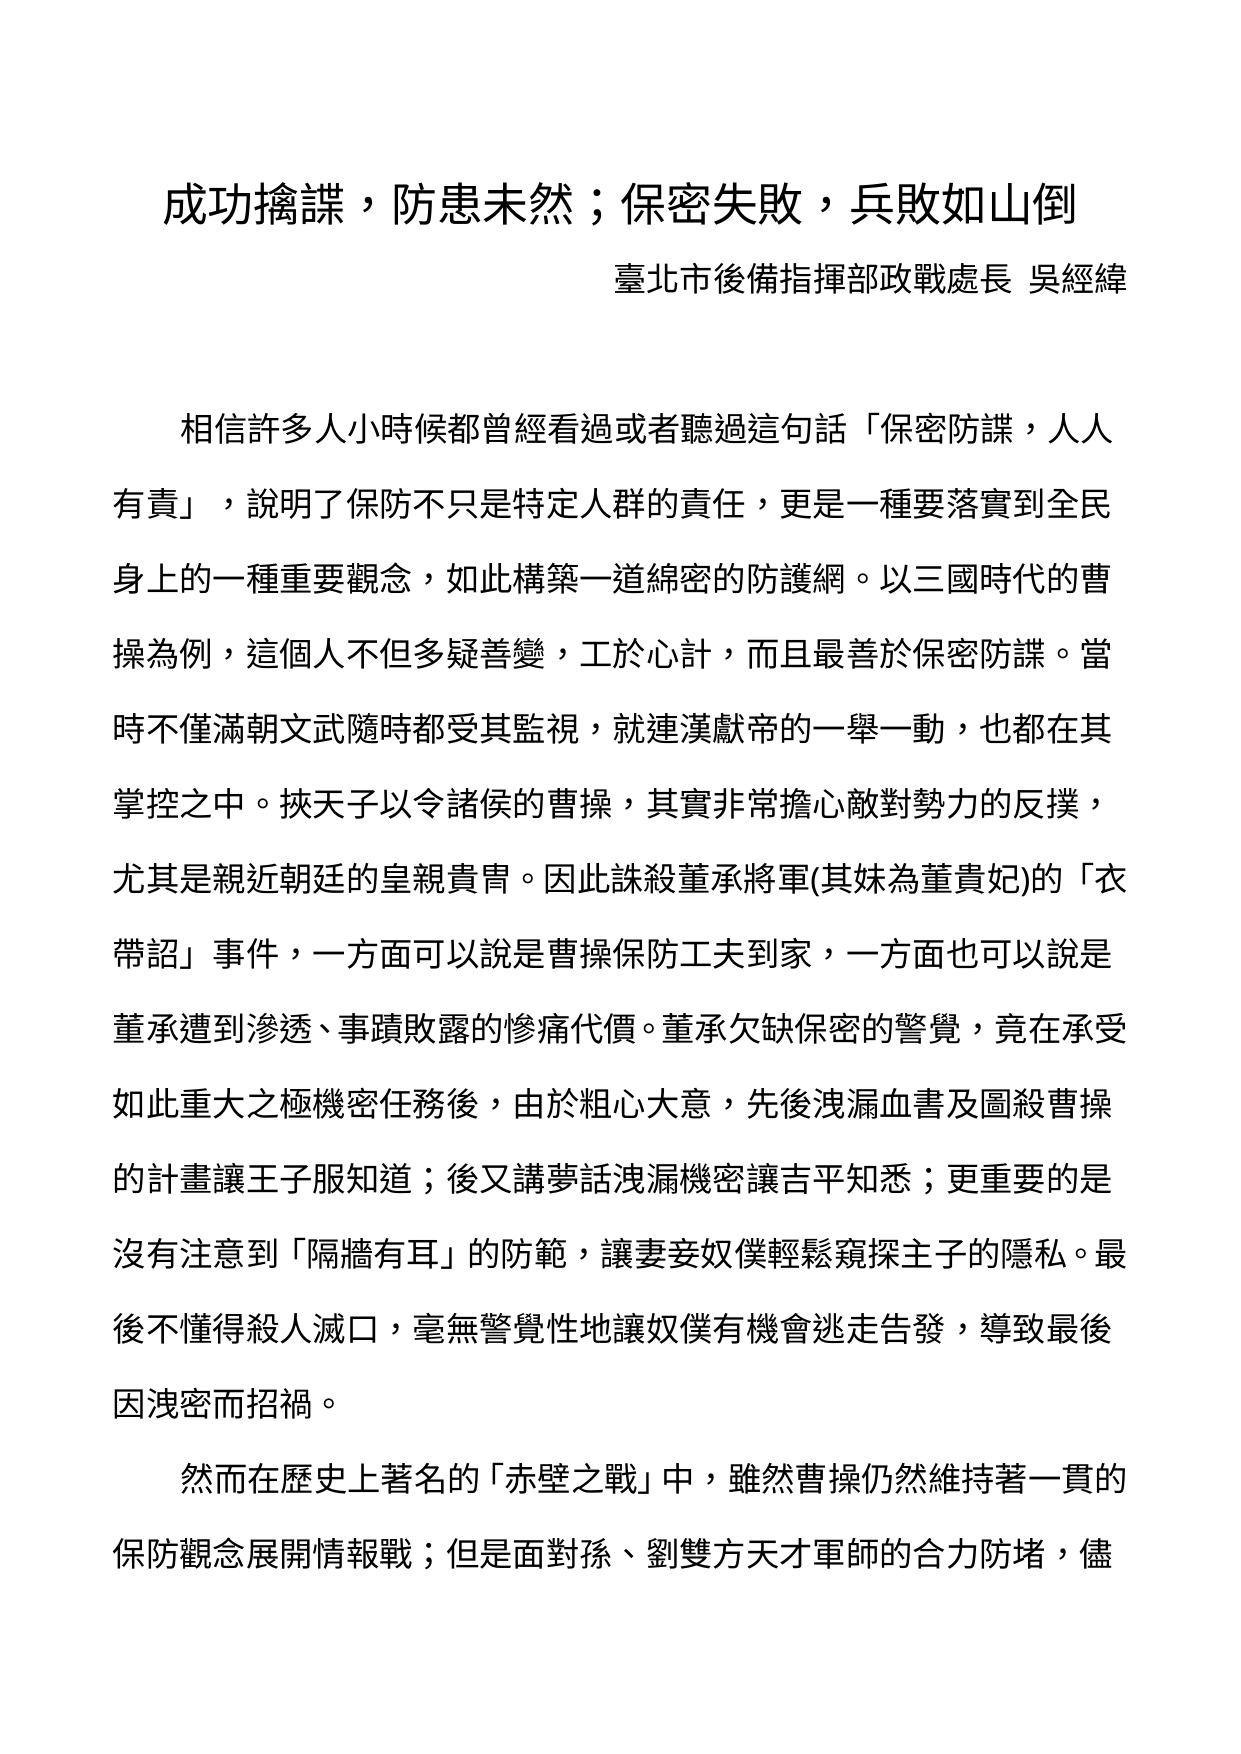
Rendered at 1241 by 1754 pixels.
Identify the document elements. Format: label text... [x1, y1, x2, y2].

text 臺北市後備指揮部政戰處長 吳經緯 [112, 239, 1128, 314]
text 然而在歷史上著名的「赤壁之戰」中，雖然曹操仍然維持著一貫的保防觀念展開情報戰；但是面對孫、劉雙方天才軍師的合力防堵，儘 [112, 1439, 1128, 1589]
text 相信許多人小時候都曾經看過或者聽過這句話「保密防諜，人人有責」，說明了保防不只是特定人群的責任，更是一種要落實到全民身上的一種重要觀念，如此構築一道綿密的防護網。以三國時代的曹操為例，這個人不但多疑善變，工於心計，而且最善於保密防諜。當時不僅滿朝文武隨時都受其監視，就連漢獻帝的一舉一動，也都在其掌控之中。挾天子以令諸侯的曹操，其實非常擔心敵對勢力的反撲，尤其是親近朝廷的皇親貴冑。因此誅殺董承將軍(其妹為董貴妃)的「衣帶詔」事件，一方面可以說是曹操保防工夫到家，一方面也可以說是董承遭到滲透、事蹟敗露的慘痛代價。董承欠缺保密的警覺，竟在承受如此重大之極機密任務後，由於粗心大意，先後洩漏血書及圖殺曹操的計畫讓王子服知道；後又講夢話洩漏機密讓吉平知悉；更重要的是沒有注意到「隔牆有耳」的防範，讓妻妾奴僕輕鬆窺探主子的隱私。最後不懂得殺人滅口，毫無警覺性地讓奴僕有機會逃走告發，導致最後因洩密而招禍。 [112, 389, 1128, 1439]
text 成功擒諜，防患未然；保密失敗，兵敗如山倒 [112, 164, 1128, 239]
